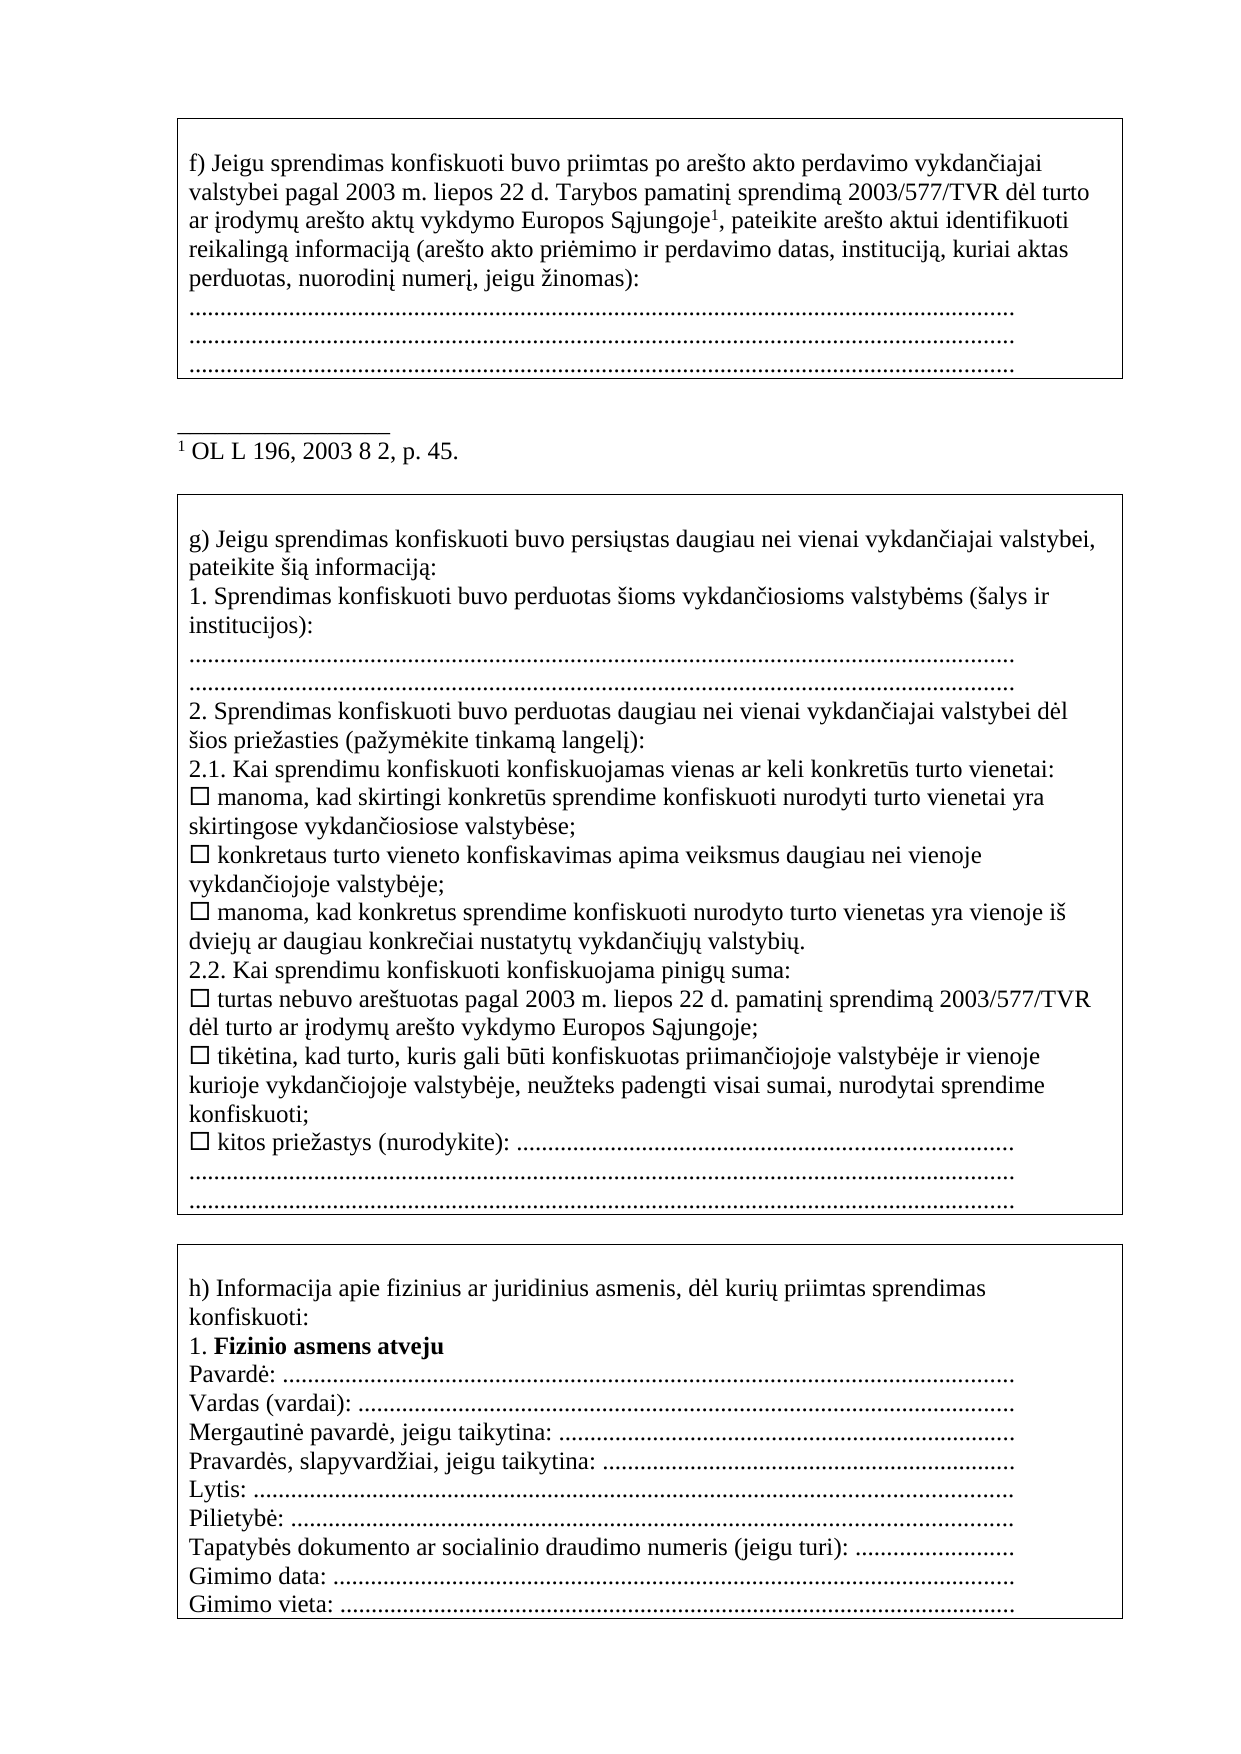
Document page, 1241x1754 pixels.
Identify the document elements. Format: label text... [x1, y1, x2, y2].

text 1 OL L 196, 2003 8 2, p. 45. [177, 436, 1122, 465]
table_header h) Informacija apie fizinius ar juridinius asmenis, dėl kurių priimtas sprendimas konfiskuoti: 1. Fizinio asmens atveju Pavardė: ... Vardas (vardai): Mergautinė pavardė, jeigu taikytina: Pravardės, slapyvardžiai, jeigu taikytina: Lytis: Pilietybė: Tapatybės dokumento ar socialinio draudimo numeris (jeigu turi): Gimimo data: Gimimo vieta: Paskutinis žinomas adresas: ... Kalba (-os), kurią (-ias) asmuo supranta (jeigu žinoma): ... 1.1. Jeigu sprendimu konfiskuoti konfiskuojama pinigų suma: Sprendimas konfiskuoti perduotas vykdančiajai valstybei, nes (pažymėkite tinkamą langelį): [] a) priimančioji valstybė turi pagrįstų priežasčių manyti, kad asmuo, dėl kurio priimtas sprendimas konfiskuoti, turi turto arba pajamų vykdančiojoje valstybėje. Pateikite šią informaciją: Priežastys manyti, kad asmuo turi turto / pajamų: ... Asmens turto / pajamų šaltinio apibūdinimas: ... Asmens turto / pajamų šaltinio vieta (jeigu nežinoma, paskutinė žinoma vieta): ... [] b) nėra pagrįstų priežasčių, nurodytų a punkte, leidžiančių priimančiajai valstybei nustatyti valstybę narę, kuriai gali būti siunčiamas sprendimas konfiskuoti, tačiau asmuo, dėl kurio priimtas sprendimas konfiskuoti, paprastai gyvena vykdančiojoje valstybėje. Pateikite šią informaciją: Įprastinė gyvenamoji vieta vykdančiojoje valstybėje: ... ... ... 1.2. Jeigu sprendimu konfiskuoti konfiskuojamas (-i) konkretus (-ūs) turto vienetas (-ai): Sprendimas konfiskuoti perduotas vykdančiajai valstybei, nes (pažymėkite tinkamą langelį): [] a) konkretus (-ūs) turto vienetas (-ai) yra vykdančiojoje valstybėje (žr. i punktą); [] b) priimančioji valstybė turi pagrįstų priežasčių manyti, kad nutarime konfiskuoti nurodytas (-i) visas (-i) konkretus (-ūs) turto vienetas (-ai) ar jo (jų) dalis (-ys) yra vykdančiojoje valstybėje. Pateikite šią informaciją: Priežastys manyti, kad konkretus (-ūs) turto vienetas (-ai) yra vykdančiojoje valstybėje: ... ... [] c) nėra pagrįstų priežasčių, nurodytų b punkte, leidžiančių priimančiajai valstybei nustatyti valstybę narę, kuriai gali būti perduodamas sprendimas konfiskuoti, tačiau asmuo, dėl kurio priimtas sprendimas konfiskuoti, paprastai gyvena vykdančiojoje valstybėje. Pateikite šią informaciją: Įprastinė gyvenamoji vieta vykdančiojoje valstybėje: ... ... 2. Juridinio asmens atveju: Pavadinimas: Juridinio asmens forma: Registracijos numeris (jeigu yra)2: Registruota buveinė (jeigu yra)3: Juridinio asmens adresas: 2.1. Jeigu sprendimu konfiskuoti konfiskuojama pinigų suma: Sprendimas konfiskuoti yra perduotas vykdančiajai valstybei, nes (pažymėkite tinkamą langelį): [] a) priimančioji valstybė turi pagrįstų priežasčių manyti, kad juridinis asmuo, dėl kurio priimtas sprendimas konfiskuoti, turi turto arba pajamų vykdančiojoje valstybėje. Pateikite šią informaciją: Priežastys manyti, kad juridinis asmuo turi turto / pajamų: ... Juridinio asmens turto / pajamų šaltinio apibūdinimas: ... Juridinio asmens turto / pajamų šaltinio vieta (jeigu nežinoma, paskutinė žinoma vieta): ... ... [] b) nėra pagrįstų priežasčių, nurodytų a punkte, leidžiančių priimančiajai valstybei nustatyti valstybę narę, kuriai gali būti siunčiamas sprendimas konfiskuoti, tačiau juridinis asmuo, dėl kurio priimtas sprendimas konfiskuoti, turi registruotą buveinę vykdančiojoje valstybėje. Pateikite šią informaciją: Registruota buveinė vykdančiojoje valstybėje: ... ... 2.2. Jeigu sprendimu konfiskuoti konfiskuojamas (-i) konkretus (-ūs) turto vienetas (-ai): Sprendimas konfiskuoti perduotas vykdančiajai valstybei, nes (pažymėkite tinkamą langelį): [] a) konkretus (-ūs) turto vienetas (-ai) yra vykdančiojoje valstybėje (žr. i punktą); [] b) priimančioji valstybė turi pagrįstų priežasčių manyti, kad nutarime konfiskuoti nurodytas (-i) visas (-i) konkretus (-ūs) turto vienetas (-ai) ar jo (jų) dalis (-ys) yra vykdančiojoje valstybėje. Pateikite šią informaciją: Priežastys manyti, kad konkretus (-ūs) turto vienetas (-ai) yra vykdančiojoje valstybėje: ... ... [] c) nėra pagrįstų priežasčių, nurodytų b punkte, leidžiančių priimančiajai valstybei nustatyti valstybę narę, kuriai gali būti perduodamas sprendimas konfiskuoti, tačiau juridinis asmuo, dėl kurio priimtas sprendimas konfiskuoti, turi registruotą buveinę vykdančiojoje valstybėje. Pateikite šią informaciją: Registruota buveinė vykdančiojoje valstybėje: ... ... [178, 1245, 1122, 1618]
text _________________ [177, 408, 1122, 436]
table_header g) Jeigu sprendimas konfiskuoti buvo persiųstas daugiau nei vienai vykdančiajai valstybei, pateikite šią informaciją: 1. Sprendimas konfiskuoti buvo perduotas šioms vykdančiosioms valstybėms (šalys ir institucijos): ... ... 2. Sprendimas konfiskuoti buvo perduotas daugiau nei vienai vykdančiajai valstybei dėl šios priežasties (pažymėkite tinkamą langelį): 2.1. Kai sprendimu konfiskuoti konfiskuojamas vienas ar keli konkretūs turto vienetai: [] manoma, kad skirtingi konkretūs sprendime konfiskuoti nurodyti turto vienetai yra skirtingose vykdančiosiose valstybėse; [] konkretaus turto vieneto konfiskavimas apima veiksmus daugiau nei vienoje vykdančiojoje valstybėje; [] manoma, kad konkretus sprendime konfiskuoti nurodyto turto vienetas yra vienoje iš dviejų ar daugiau konkrečiai nustatytų vykdančiųjų valstybių. 2.2. Kai sprendimu konfiskuoti konfiskuojama pinigų suma: [] turtas nebuvo areštuotas pagal 2003 m. liepos 22 d. pamatinį sprendimą 2003/577/TVR dėl turto ar įrodymų arešto vykdymo Europos Sąjungoje; [] tikėtina, kad turto, kuris gali būti konfiskuotas priimančiojoje valstybėje ir vienoje kurioje vykdančiojoje valstybėje, neužteks padengti visai sumai, nurodytai sprendime konfiskuoti; [] kitos priežastys (nurodykite): ... ... [178, 495, 1122, 1214]
table_header f) Jeigu sprendimas konfiskuoti buvo priimtas po arešto akto perdavimo vykdančiajai valstybei pagal 2003 m. liepos 22 d. Tarybos pamatinį sprendimą 2003/577/TVR dėl turto ar įrodymų arešto aktų vykdymo Europos Sąjungoje1, pateikite arešto aktui identifikuoti reikalingą informaciją (arešto akto priėmimo ir perdavimo datas, instituciją, kuriai aktas perduotas, nuorodinį numerį, jeigu žinomas): ... ... ... [178, 119, 1122, 378]
